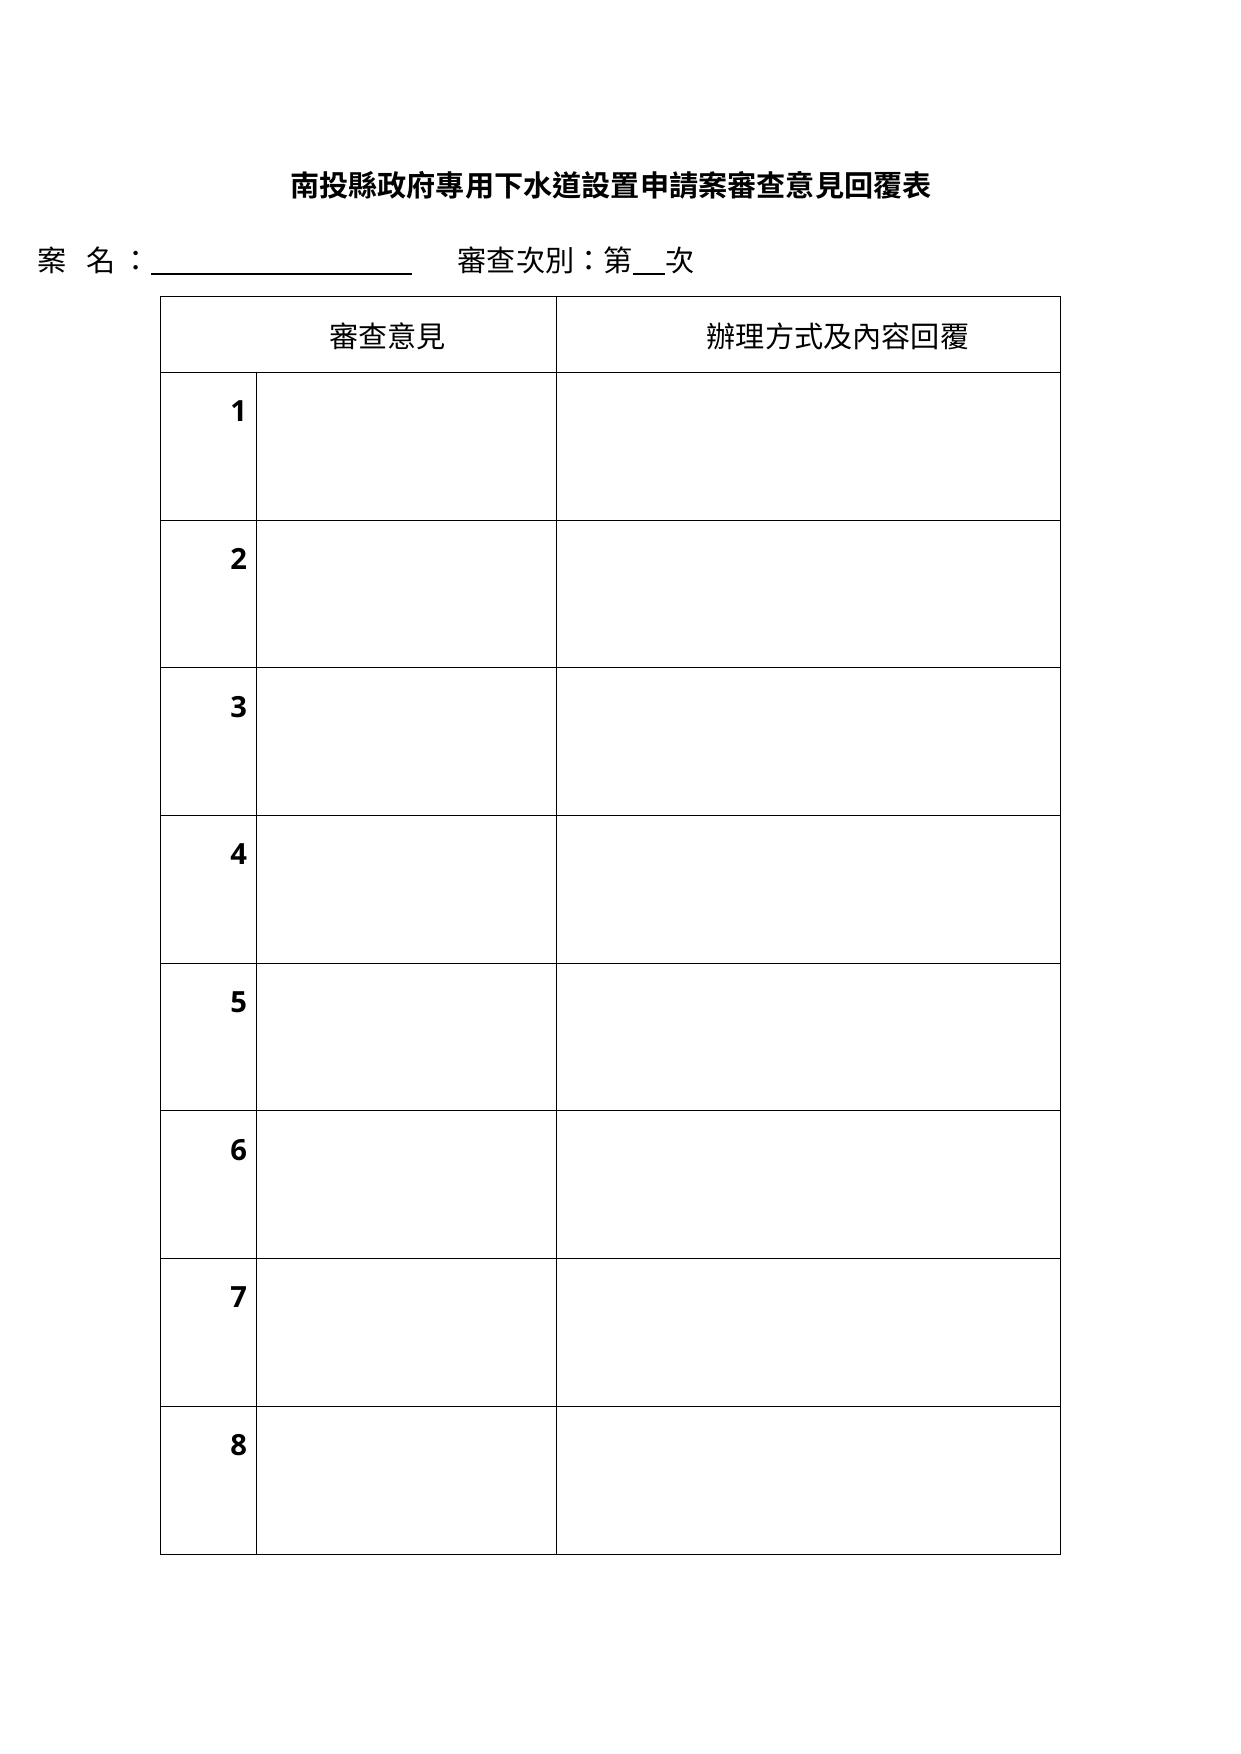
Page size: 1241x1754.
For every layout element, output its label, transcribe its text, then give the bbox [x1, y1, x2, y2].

table_cell [557, 373, 1060, 519]
table_cell 7 [161, 1259, 256, 1406]
table_cell 1 [161, 373, 256, 519]
table_cell 8 [161, 1407, 256, 1553]
table_cell [257, 373, 556, 519]
table_cell [557, 1407, 1060, 1553]
table_cell [257, 1259, 556, 1406]
table_cell 3 [161, 668, 256, 815]
table_cell [557, 816, 1060, 963]
table_cell [257, 1111, 556, 1258]
table_cell [257, 964, 556, 1110]
table_cell 5 [161, 964, 256, 1110]
table_cell 4 [161, 816, 256, 963]
table_cell [557, 1111, 1060, 1258]
table_cell [257, 668, 556, 815]
table_cell [257, 1407, 556, 1553]
table_cell [557, 964, 1060, 1110]
table_cell [557, 1259, 1060, 1406]
table_cell 6 [161, 1111, 256, 1258]
table_header 審查意見 [161, 297, 556, 372]
text 南投縣政府專用下水道設置申請案審查意見回覆表 [37, 146, 1184, 221]
text 案 名 ： 審查次別：第 次 [37, 221, 1184, 296]
table_cell [257, 816, 556, 963]
table_cell [557, 668, 1060, 815]
table_cell [257, 521, 556, 667]
table_cell [557, 521, 1060, 667]
table_header 辦理方式及內容回覆 [557, 297, 1060, 372]
table_cell 2 [161, 521, 256, 667]
